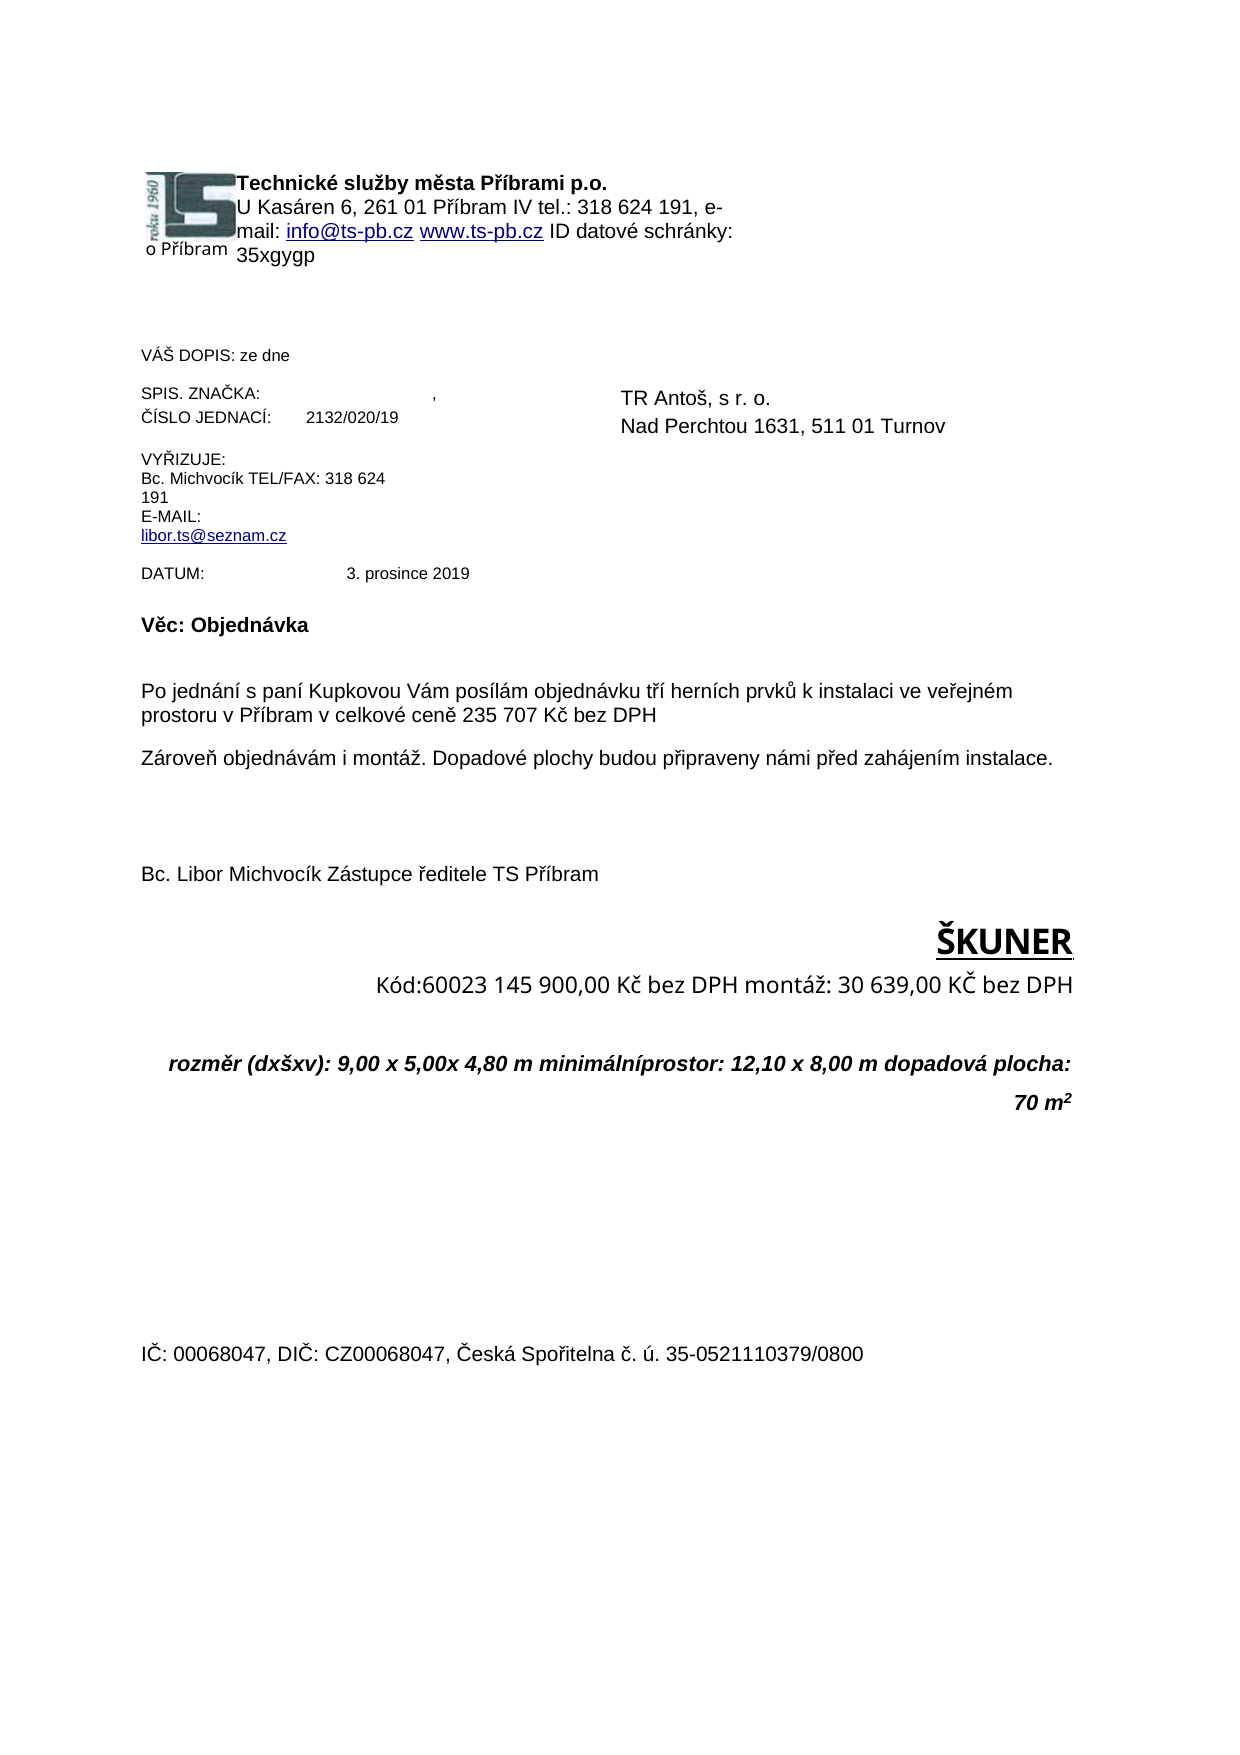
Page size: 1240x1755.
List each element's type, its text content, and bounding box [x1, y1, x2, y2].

text SPIS. ZNAČKA: , [141, 381, 1074, 404]
subtitle ŠKUNER [141, 926, 1074, 962]
subtitle Kód:60023 145 900,00 Kč bez DPH montáž: 30 639,00 KČ bez DPH [141, 962, 1074, 1002]
subtitle rozměr (dxšxv): 9,00 x 5,00x 4,80 m minimálníprostor: 12,10 x 8,00 m dopadová plocha: 70 m2 [141, 1040, 1074, 1118]
text [620, 409, 951, 416]
subtitle Technické služby města Příbrami p.o. [237, 172, 1074, 196]
text VÁŠ DOPIS: ze dne [141, 346, 888, 366]
text Bc. Libor Michvocík Zástupce ředitele TS Příbram [141, 862, 1074, 886]
text U Kasáren 6, 261 01 Příbram IV tel.: 318 624 191, e-mail: info@ts-pb.cz www.ts-pb.cz ID datové schránky: 35xgygp [141, 196, 749, 267]
text DATUM: 3. prosince 2019 [141, 566, 1074, 583]
text Nad Perchtou 1631, 511 01 Turnov [620, 416, 951, 437]
text libor.ts@seznam.cz [141, 526, 1074, 545]
text Bc. Michvocík TEL/FAX: 318 624 [141, 469, 919, 488]
text ČÍSLO JEDNACÍ: 2132/020/19 [141, 404, 620, 428]
text o Příbram [145, 242, 236, 259]
text Zároveň objednávám i montáž. Dopadové plochy budou připraveny námi před zahájením instalace. [141, 749, 1074, 770]
subtitle Věc: Objednávka [141, 616, 1074, 637]
text [951, 404, 1074, 428]
text TR Antoš, s r. o. [620, 388, 951, 409]
text IČ: 00068047, DIČ: CZ00068047, Česká Spořitelna č. ú. 35-0521110379/0800 [141, 1345, 1074, 1366]
text Po jednání s paní Kupkovou Vám posílám objednávku tří herních prvků k instalaci ve veřejném prostoru v Příbram v celkové ceně 235 707 Kč bez DPH [141, 680, 1074, 728]
text 191 [141, 488, 1074, 507]
text E-MAIL: [141, 507, 1074, 526]
text VYŘIZUJE: [141, 451, 1074, 469]
